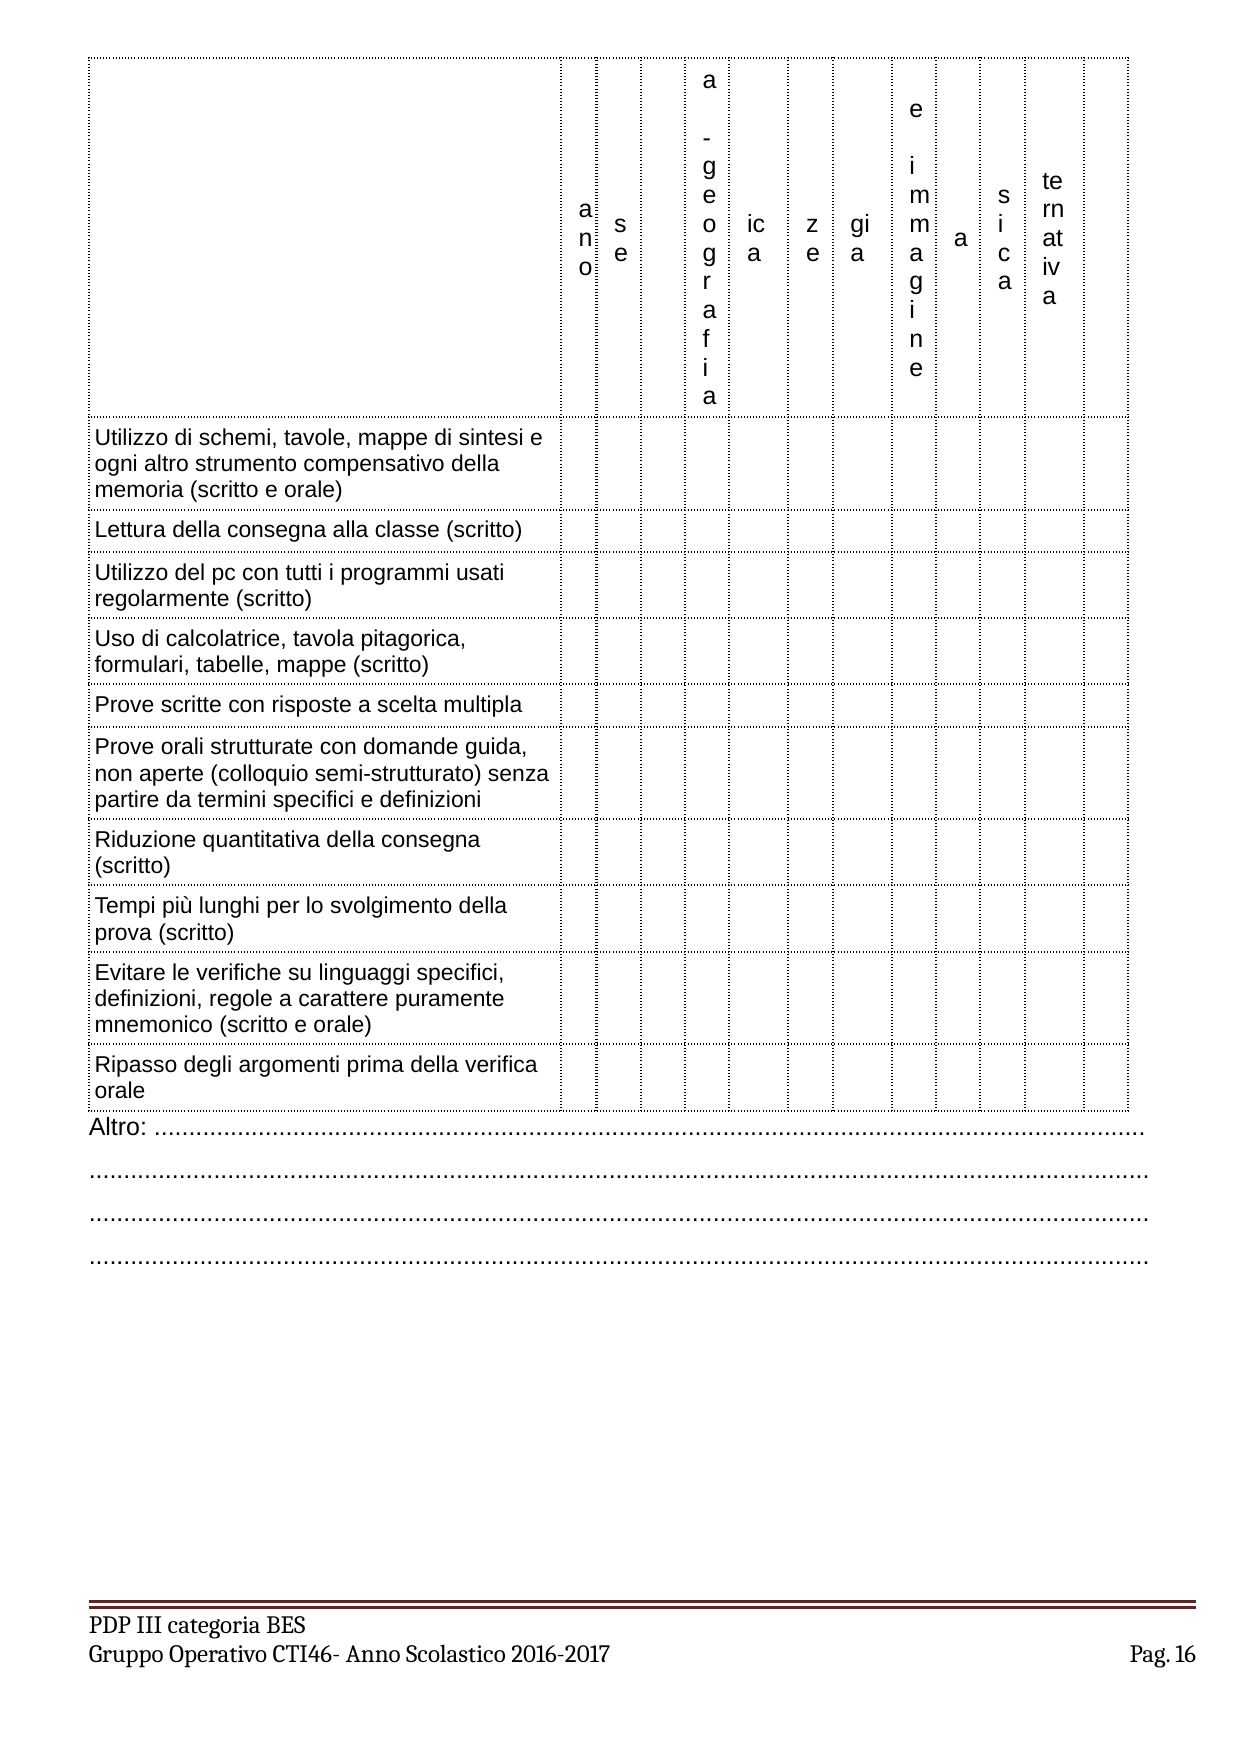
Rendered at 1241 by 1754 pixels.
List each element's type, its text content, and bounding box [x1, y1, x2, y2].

table_cell [685, 416, 729, 508]
table_cell [561, 818, 596, 884]
table_cell [729, 416, 788, 508]
table_cell [788, 951, 833, 1043]
table_cell [641, 416, 685, 508]
table_cell [1084, 951, 1128, 1043]
table_cell [561, 509, 596, 551]
table_cell [980, 551, 1024, 617]
table_cell [936, 818, 980, 884]
table_cell [729, 951, 788, 1043]
table_cell [561, 1043, 596, 1109]
text Altro: ............................................................................................................................................... [88, 1112, 1196, 1140]
table_cell [596, 683, 641, 726]
table_cell [936, 509, 980, 551]
table_cell [561, 617, 596, 683]
table_cell [980, 726, 1024, 818]
table_cell [1025, 617, 1084, 683]
table_cell [936, 1043, 980, 1109]
table_cell [596, 951, 641, 1043]
table_cell [788, 818, 833, 884]
table_cell [892, 683, 936, 726]
table_cell [1084, 416, 1128, 508]
table_cell [641, 951, 685, 1043]
table_header gia [833, 57, 892, 416]
table_header [89, 57, 561, 416]
table_cell [1025, 818, 1084, 884]
table_cell Prove scritte con risposte a scelta multipla [89, 683, 561, 726]
table_cell [788, 509, 833, 551]
table_cell [596, 617, 641, 683]
table_cell [1025, 509, 1084, 551]
table_cell [1084, 509, 1128, 551]
table_header ica [729, 57, 788, 416]
table_cell [561, 683, 596, 726]
table_cell [936, 551, 980, 617]
table_cell [980, 951, 1024, 1043]
table_cell [892, 416, 936, 508]
table_cell [833, 726, 892, 818]
table_header a - geografia [685, 57, 729, 416]
table_cell [1084, 884, 1128, 951]
table_cell [641, 617, 685, 683]
table_cell [729, 509, 788, 551]
table_cell [561, 951, 596, 1043]
table_cell [1084, 818, 1128, 884]
table_cell [892, 1043, 936, 1109]
table_cell [561, 416, 596, 508]
table_cell [729, 683, 788, 726]
table_cell [685, 884, 729, 951]
table_cell [1025, 683, 1084, 726]
table_cell [729, 1043, 788, 1109]
table_cell [685, 617, 729, 683]
table_cell Tempi più lunghi per lo svolgimento della prova (scritto) [89, 884, 561, 951]
table_header e immagine [892, 57, 936, 416]
table_cell [596, 818, 641, 884]
table_cell [833, 951, 892, 1043]
table_cell [1025, 416, 1084, 508]
table_cell [980, 1043, 1024, 1109]
table_cell [596, 509, 641, 551]
table_cell [788, 416, 833, 508]
table_cell [936, 726, 980, 818]
table_cell [788, 884, 833, 951]
text ......................................................................................................................................................... [88, 1155, 1196, 1183]
table_header ano [561, 57, 596, 416]
table_cell Lettura della consegna alla classe (scritto) [89, 509, 561, 551]
table_cell [596, 726, 641, 818]
table_cell [1084, 726, 1128, 818]
table_cell [833, 551, 892, 617]
table_cell [685, 551, 729, 617]
table_cell [685, 726, 729, 818]
table_cell [892, 884, 936, 951]
table_cell Utilizzo del pc con tutti i programmi usati regolarmente (scritto) [89, 551, 561, 617]
table_header sica [980, 57, 1024, 416]
table_cell [833, 416, 892, 508]
table_cell [1025, 884, 1084, 951]
table_header [641, 57, 685, 416]
table_cell Ripasso degli argomenti prima della verifica orale [89, 1043, 561, 1109]
table_cell [788, 1043, 833, 1109]
table_cell Riduzione quantitativa della consegna (scritto) [89, 818, 561, 884]
table_cell [729, 617, 788, 683]
table_cell [892, 617, 936, 683]
table_cell [596, 416, 641, 508]
table_cell [641, 683, 685, 726]
table_cell [596, 884, 641, 951]
table_cell [788, 617, 833, 683]
table_cell [833, 509, 892, 551]
table_cell [1025, 551, 1084, 617]
table_cell Uso di calcolatrice, tavola pitagorica, formulari, tabelle, mappe (scritto) [89, 617, 561, 683]
table_cell [980, 884, 1024, 951]
table_cell [936, 951, 980, 1043]
table_cell [561, 726, 596, 818]
table_cell [980, 683, 1024, 726]
table_cell [788, 726, 833, 818]
table_cell [980, 416, 1024, 508]
table_cell [561, 884, 596, 951]
table_cell [788, 551, 833, 617]
table_cell [729, 818, 788, 884]
table_cell [833, 818, 892, 884]
table_cell [1025, 951, 1084, 1043]
table_cell [980, 509, 1024, 551]
table_cell [936, 884, 980, 951]
table_header ze [788, 57, 833, 416]
table_cell Utilizzo di schemi, tavole, mappe di sintesi e ogni altro strumento compensativo della memoria (scritto e orale) [89, 416, 561, 508]
table_cell [980, 818, 1024, 884]
table_cell [892, 509, 936, 551]
table_cell [1025, 726, 1084, 818]
table_cell [892, 551, 936, 617]
text ......................................................................................................................................................... [88, 1241, 1196, 1270]
table_cell [892, 951, 936, 1043]
table_cell [1084, 683, 1128, 726]
table_cell [641, 509, 685, 551]
table_cell [936, 617, 980, 683]
table_cell [596, 1043, 641, 1109]
table_cell [833, 884, 892, 951]
table_cell [641, 726, 685, 818]
table_cell [685, 951, 729, 1043]
table_cell [833, 683, 892, 726]
table_cell [685, 683, 729, 726]
table_cell Evitare le verifiche su linguaggi specifici, definizioni, regole a carattere puramente mnemonico (scritto e orale) [89, 951, 561, 1043]
table_cell [729, 726, 788, 818]
table_cell [596, 551, 641, 617]
table_cell [729, 551, 788, 617]
table_header [1084, 57, 1128, 416]
table_cell [788, 683, 833, 726]
table_cell [561, 551, 596, 617]
table_header a [936, 57, 980, 416]
table_cell [1084, 1043, 1128, 1109]
text ......................................................................................................................................................... [88, 1198, 1196, 1227]
table_cell [1084, 551, 1128, 617]
table_cell [729, 884, 788, 951]
table_cell Prove orali strutturate con domande guida, non aperte (colloquio semi-strutturato) senza partire da termini specifici e definizioni [89, 726, 561, 818]
table_cell [685, 509, 729, 551]
table_cell [980, 617, 1024, 683]
table_cell [685, 818, 729, 884]
table_cell [892, 818, 936, 884]
table_cell [641, 551, 685, 617]
table_cell [833, 1043, 892, 1109]
table_cell [892, 726, 936, 818]
table_cell [641, 884, 685, 951]
table_cell [685, 1043, 729, 1109]
table_header se [596, 57, 641, 416]
table_cell [641, 818, 685, 884]
table_cell [936, 416, 980, 508]
table_header ternativa [1025, 57, 1084, 416]
table_cell [641, 1043, 685, 1109]
table_cell [936, 683, 980, 726]
table_cell [1025, 1043, 1084, 1109]
table_cell [1084, 617, 1128, 683]
table_cell [833, 617, 892, 683]
